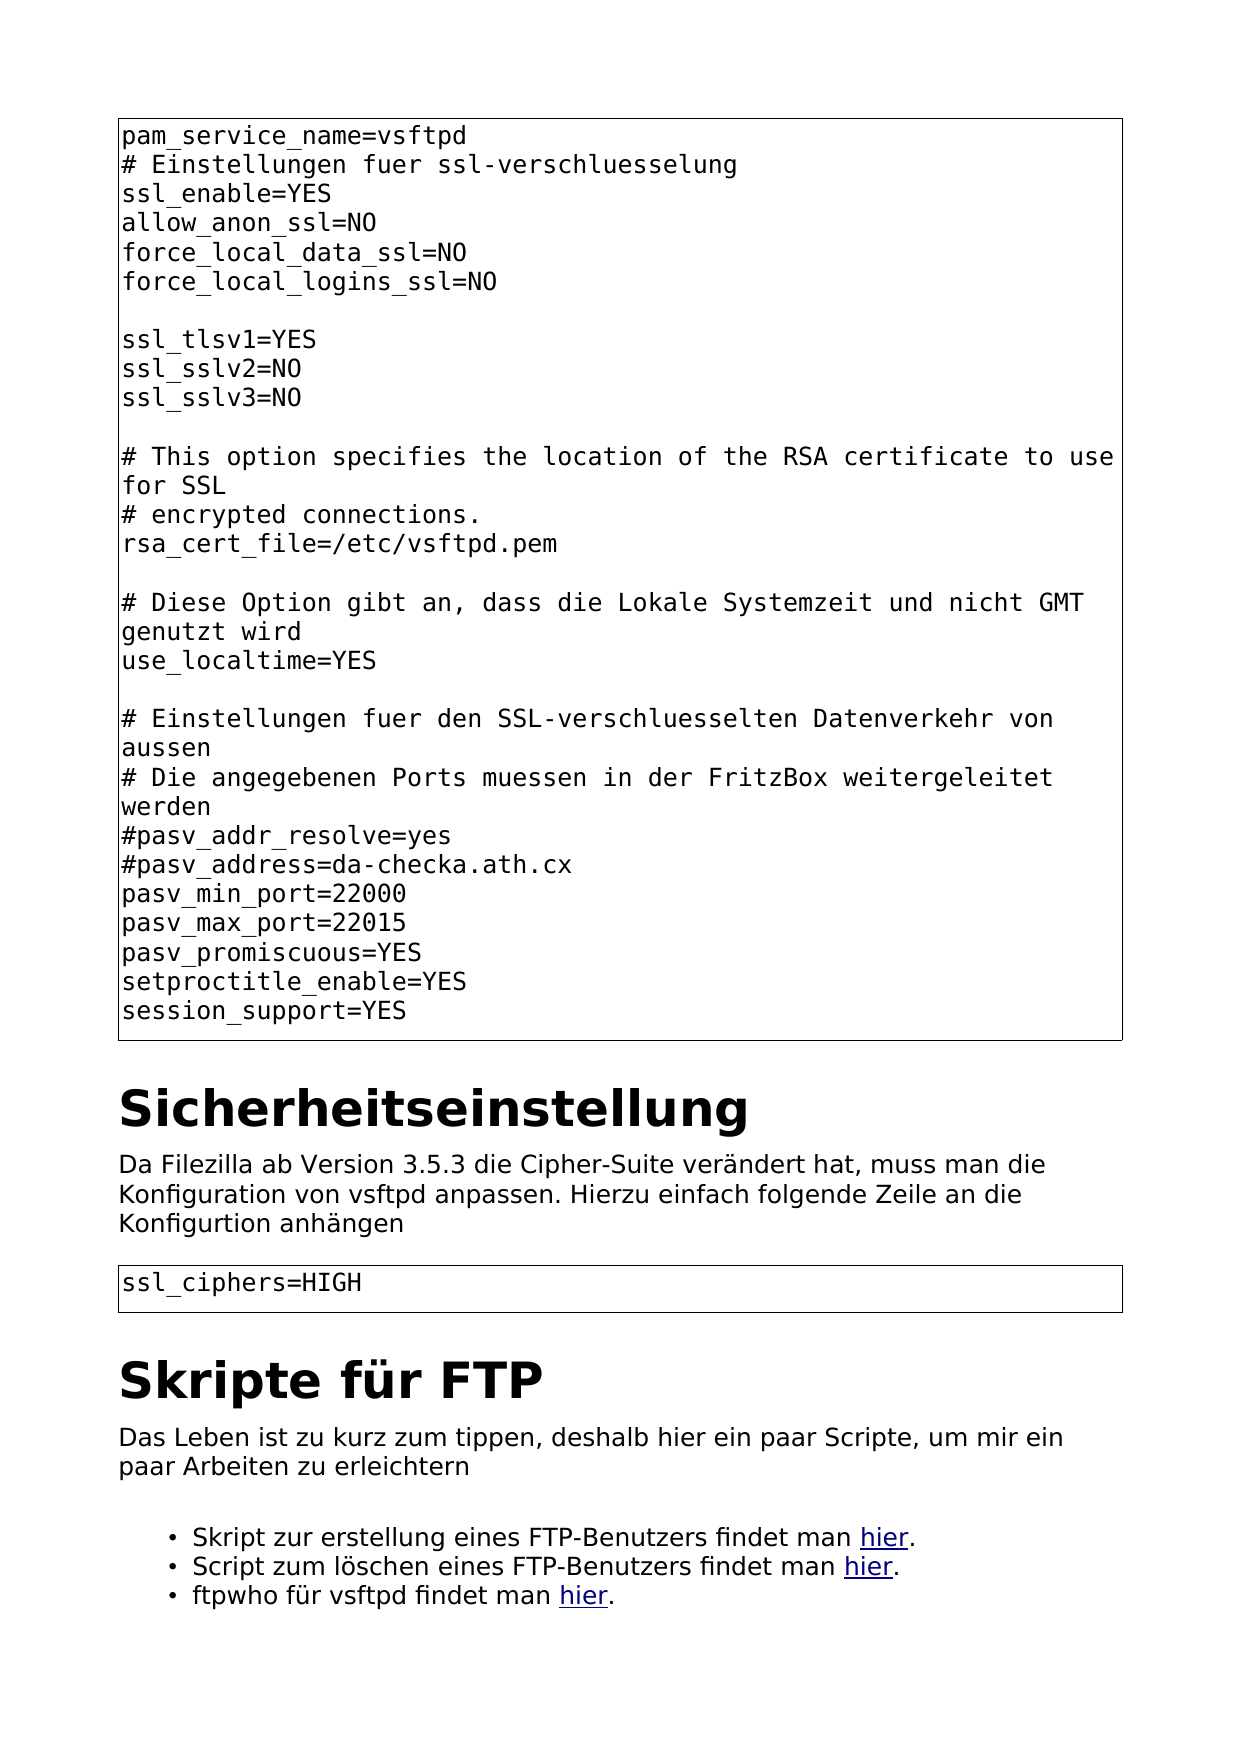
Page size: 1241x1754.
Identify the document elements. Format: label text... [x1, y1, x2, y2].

list Skript zur erstellung eines FTP-Benutzers findet man hier. [177, 1523, 1122, 1552]
table_header pam_service_name=vsftpd # Einstellungen fuer ssl-verschluesselung ssl_enable=YES allow_anon_ssl=NO force_local_data_ssl=NO force_local_logins_ssl=NO ssl_tlsv1=YES ssl_sslv2=NO ssl_sslv3=NO # This option specifies the location of the RSA certificate to use for SSL # encrypted connections. rsa_cert_file=/etc/vsftpd.pem # Diese Option gibt an, dass die Lokale Systemzeit und nicht GMT genutzt wird use_localtime=YES # Einstellungen fuer den SSL-verschluesselten Datenverkehr von aussen # Die angegebenen Ports muessen in der FritzBox weitergeleitet werden #pasv_addr_resolve=yes #pasv_address=da-checka.ath.cx pasv_min_port=22000 pasv_max_port=22015 pasv_promiscuous=YES setproctitle_enable=YES session_support=YES [119, 119, 1122, 1040]
table_header ssl_ciphers=HIGH [119, 1266, 1122, 1312]
list ftpwho für vsftpd findet man hier. [177, 1582, 1122, 1611]
subtitle Skripte für FTP [118, 1352, 1122, 1410]
subtitle Sicherheitseinstellung [118, 1080, 1122, 1138]
text Da Filezilla ab Version 3.5.3 die Cipher-Suite verändert hat, muss man die Konfiguration von vsftpd anpassen. Hierzu einfach folgende Zeile an die Konfigurtion anhängen [118, 1151, 1122, 1238]
list Script zum löschen eines FTP-Benutzers findet man hier. [177, 1552, 1122, 1582]
text Das Leben ist zu kurz zum tippen, deshalb hier ein paar Scripte, um mir ein paar Arbeiten zu erleichtern [118, 1423, 1122, 1481]
